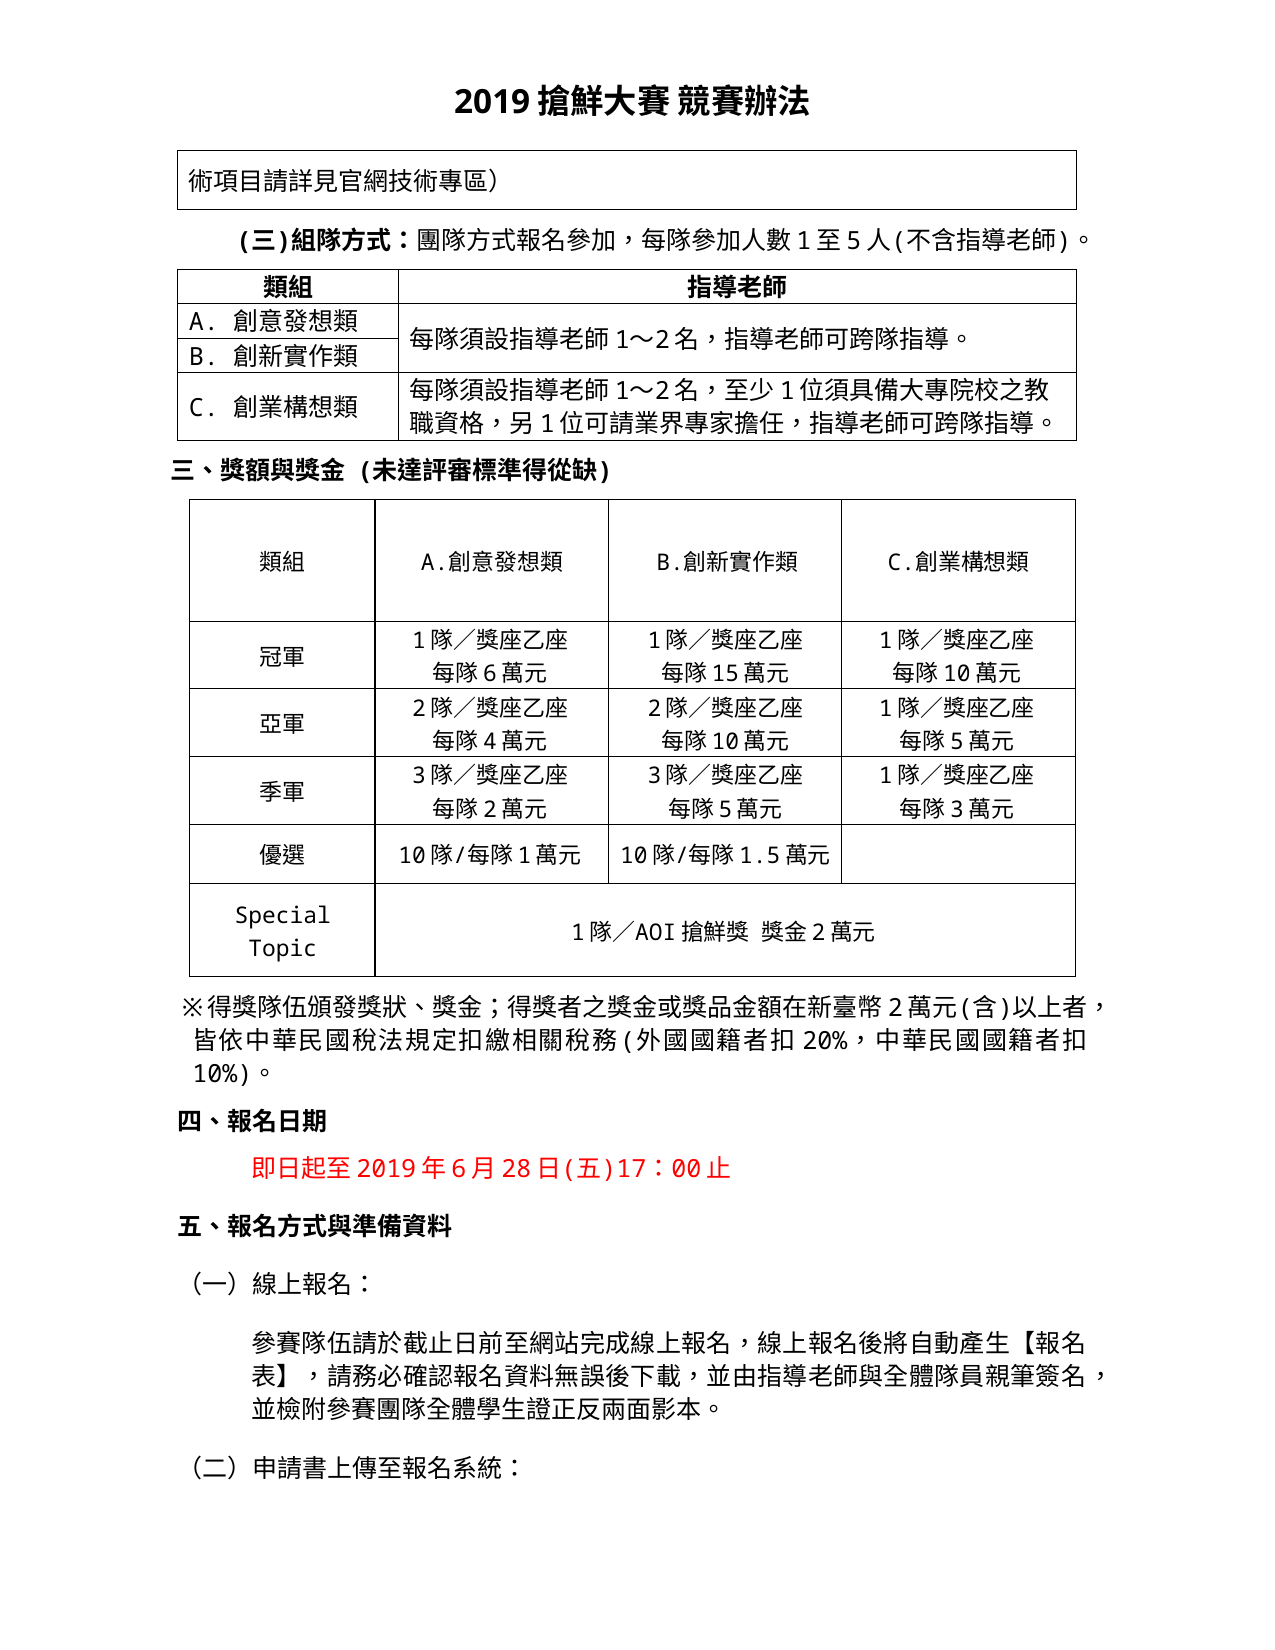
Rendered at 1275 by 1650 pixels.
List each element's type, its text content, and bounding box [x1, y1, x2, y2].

text （二）申請書上傳至報名系統： [177, 1451, 1088, 1484]
table_cell 每隊須設指導老師1～2名，至少1位須具備大專院校之教職資格，另1位可請業界專家擔任，指導老師可跨隊指導。 [399, 373, 1076, 439]
table_cell 1隊／獎座乙座 每隊15萬元 [609, 622, 841, 688]
text 四、報名日期 [177, 1102, 1088, 1138]
table_header A.創意發想類 [376, 500, 608, 621]
table_cell 優選 [190, 825, 374, 883]
table_header C.創業構想類 [842, 500, 1075, 621]
table_cell A. 創意發想類 [178, 304, 398, 337]
table_cell [842, 825, 1075, 883]
table_header 類組 [190, 500, 374, 621]
table_cell 3隊／獎座乙座 每隊5萬元 [609, 757, 841, 824]
table_cell 10隊/每隊1.5萬元 [609, 825, 841, 883]
table_cell B. 創新實作類 [178, 339, 398, 372]
text (三)組隊方式：團隊方式報名參加，每隊參加人數1至5人(不含指導老師)。 [236, 223, 1088, 256]
table_header 類組 [178, 270, 398, 303]
text 三、獎額與獎金 (未達評審標準得從缺) [170, 453, 1088, 486]
table_cell 3隊／獎座乙座 每隊2萬元 [376, 757, 608, 824]
text 五、報名方式與準備資料 [177, 1209, 1088, 1242]
text （一）線上報名： [177, 1267, 1088, 1301]
table_cell Special Topic [190, 884, 374, 976]
table_cell 1隊／獎座乙座 每隊5萬元 [842, 689, 1075, 756]
table_cell 亞軍 [190, 689, 374, 756]
text 參賽隊伍請於截止日前至網站完成線上報名，線上報名後將自動產生【報名表】，請務必確認報名資料無誤後下載，並由指導老師與全體隊員親筆簽名，並檢附參賽團隊全體學生證正反兩面影本。 [251, 1326, 1088, 1426]
table_cell 1隊／獎座乙座 每隊10萬元 [842, 622, 1075, 688]
table_cell 2隊／獎座乙座 每隊4萬元 [376, 689, 608, 756]
table_cell 1隊／AOI搶鮮獎 獎金2萬元 [376, 884, 1075, 976]
table_cell 1隊／獎座乙座 每隊3萬元 [842, 757, 1075, 824]
table_header 指導老師 [399, 270, 1076, 303]
table_cell 季軍 [190, 757, 374, 824]
table_cell 1隊／獎座乙座 每隊6萬元 [376, 622, 608, 688]
table_header B.創新實作類 [609, 500, 841, 621]
table_cell 術項目請詳見官網技術專區） [178, 151, 1076, 209]
table_cell 2隊／獎座乙座 每隊10萬元 [609, 689, 841, 756]
table_cell 10隊/每隊1萬元 [376, 825, 608, 883]
table_cell 冠軍 [190, 622, 374, 688]
table_cell 每隊須設指導老師1～2名，指導老師可跨隊指導。 [399, 304, 1076, 372]
text ※得獎隊伍頒發獎狀、獎金；得獎者之獎金或獎品金額在新臺幣2萬元(含)以上者，皆依中華民國稅法規定扣繳相關稅務(外國國籍者扣20%，中華民國國籍者扣10%)。 [177, 989, 1088, 1089]
table_cell C. 創業構想類 [178, 373, 398, 439]
text 即日起至2019年6月28日(五)17：00止 [251, 1151, 1088, 1184]
